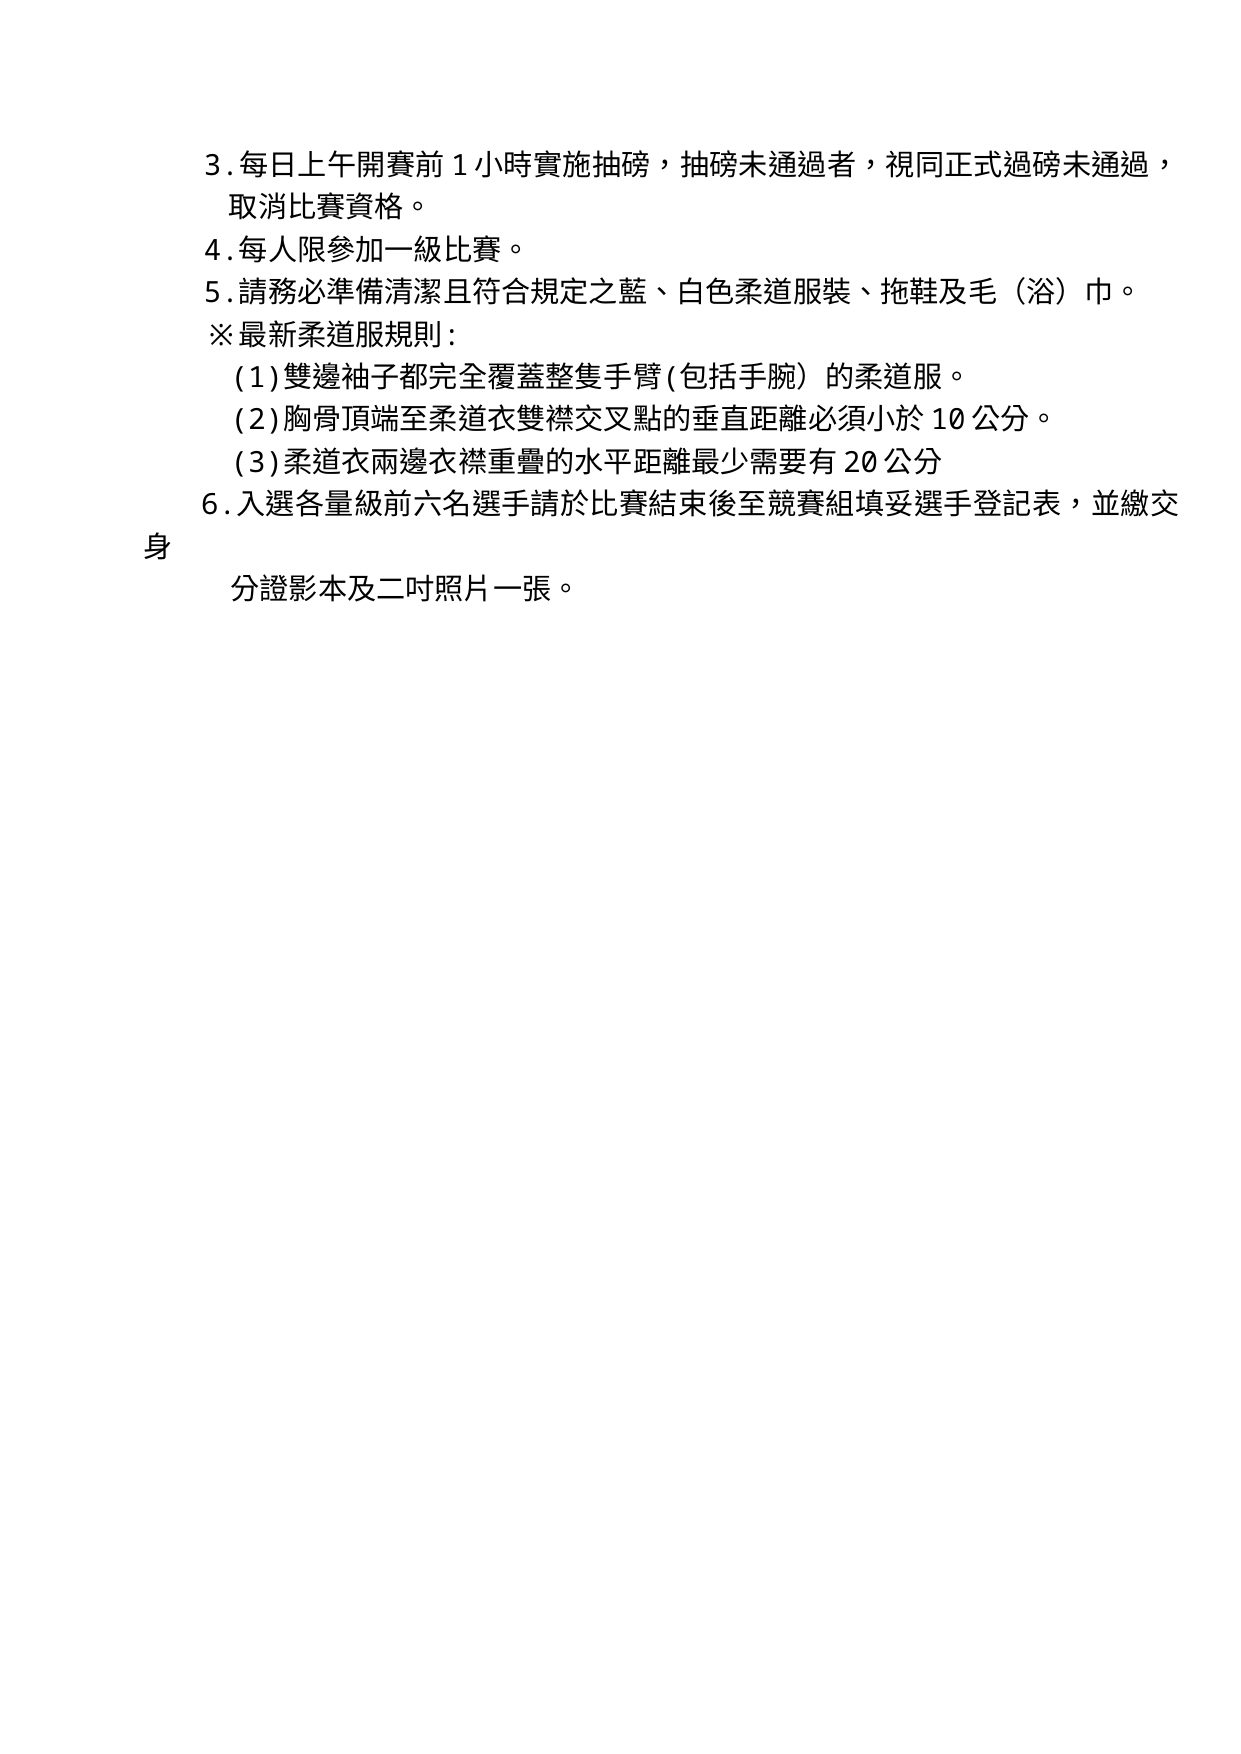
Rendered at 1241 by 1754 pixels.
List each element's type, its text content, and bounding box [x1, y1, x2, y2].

text (3)柔道衣兩邊衣襟重疊的水平距離最少需要有20公分 [112, 438, 1181, 481]
text (2)胸骨頂端至柔道衣雙襟交叉點的垂直距離必須小於10公分。 [112, 396, 1181, 438]
text 4.每人限參加一級比賽。 [204, 226, 1181, 269]
text 分證影本及二吋照片一張。 [144, 565, 1181, 608]
text 5.請務必準備清潔且符合規定之藍、白色柔道服裝、拖鞋及毛（浴）巾。 [204, 269, 1181, 311]
text 3.每日上午開賽前1小時實施抽磅，抽磅未通過者，視同正式過磅未通過，取消比賽資格。 [204, 142, 1181, 226]
text ※最新柔道服規則: [204, 311, 1181, 353]
text 6.入選各量級前六名選手請於比賽結束後至競賽組填妥選手登記表，並繳交身 [144, 481, 1181, 565]
text (1)雙邊袖子都完全覆蓋整隻手臂(包括手腕）的柔道服。 [112, 353, 1181, 396]
